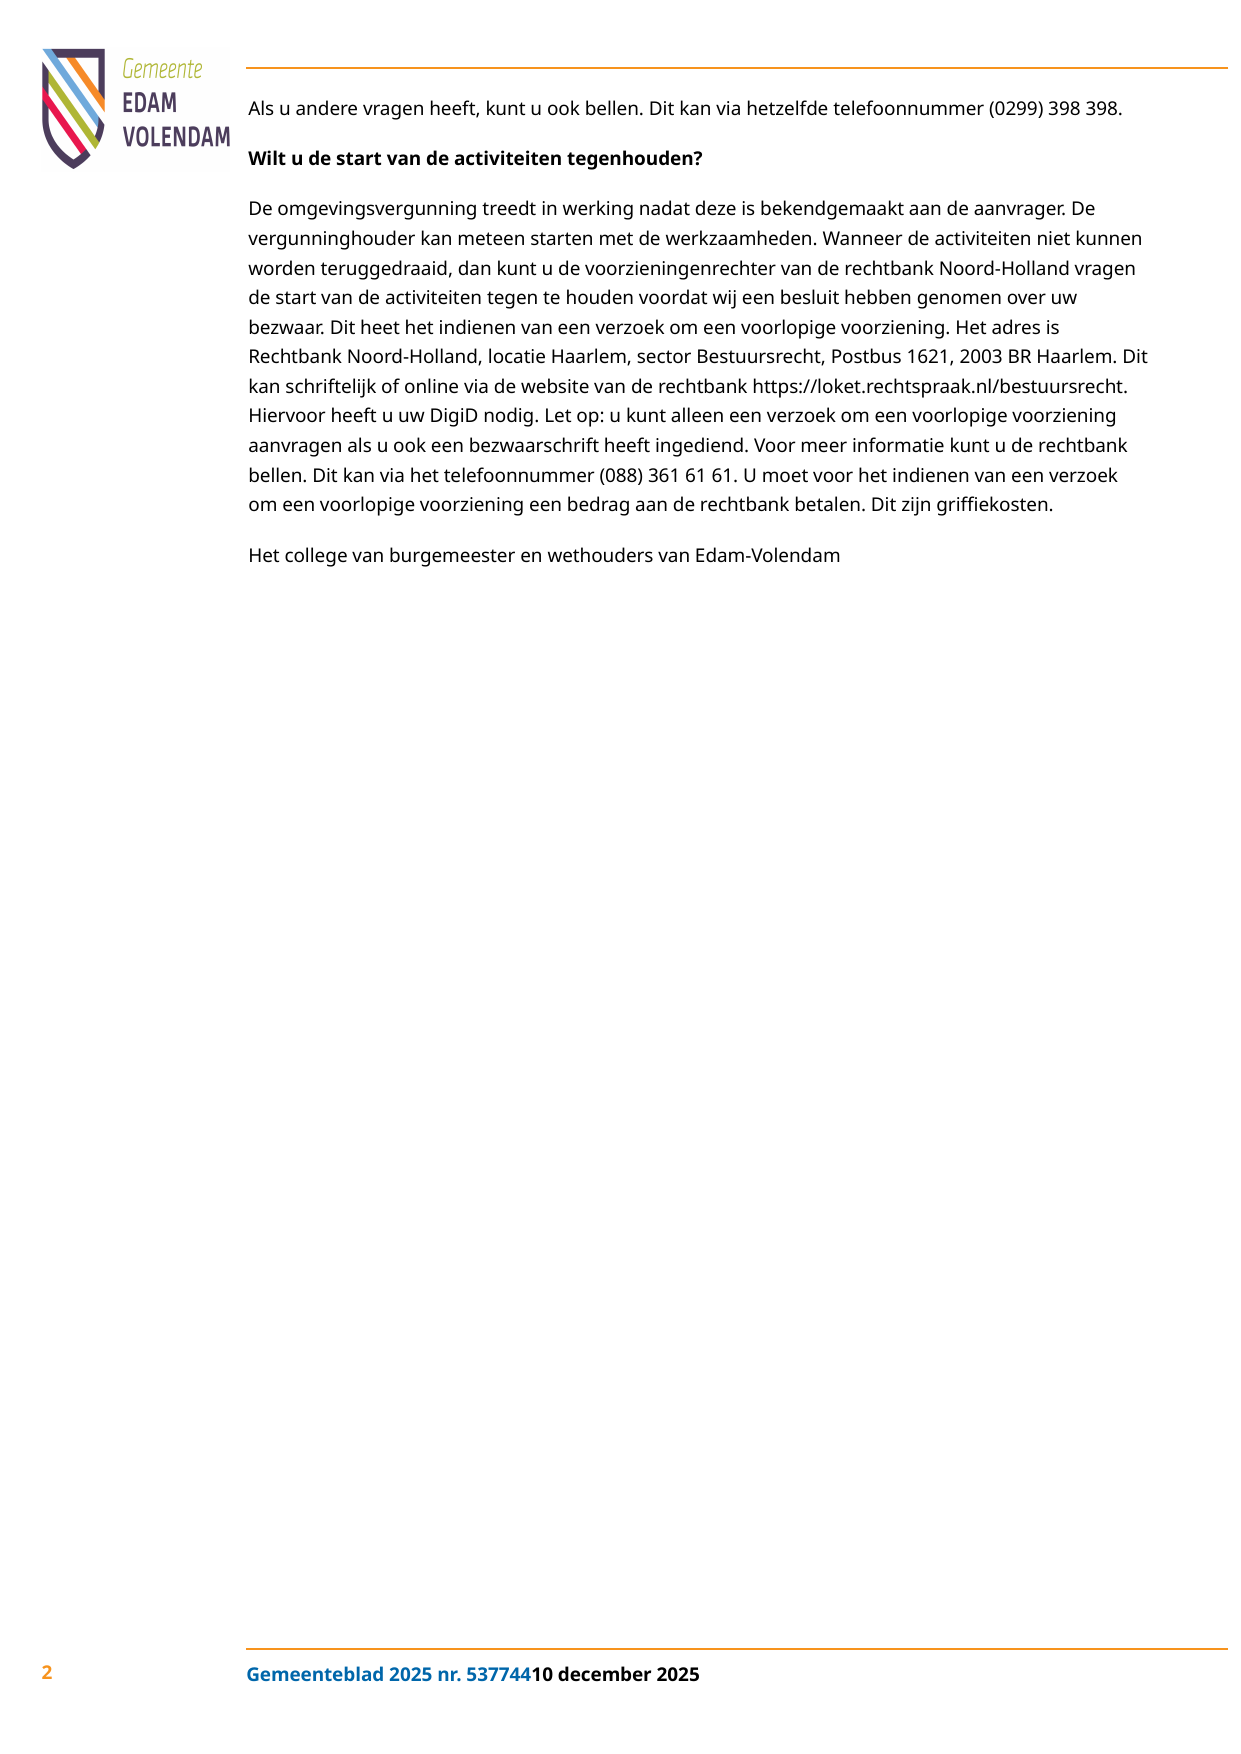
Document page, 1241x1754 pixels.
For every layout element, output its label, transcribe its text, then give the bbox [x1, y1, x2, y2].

picture [41, 47, 231, 172]
text De omgevingsvergunning treedt in werking nadat deze is bekendgemaakt aan de aanvrager. De vergunninghouder kan meteen starten met de werkzaamheden. Wanneer de activiteiten niet kunnen worden teruggedraaid, dan kunt u de voorzieningenrechter van de rechtbank Noord-Holland vragen de start van de activiteiten tegen te houden voordat wij een besluit hebben genomen over uw bezwaar. Dit heet het indienen van een verzoek om een voorlopige voorziening. Het adres is Rechtbank Noord-Holland, locatie Haarlem, sector Bestuursrecht, Postbus 1621, 2003 BR Haarlem. Dit kan schriftelijk of online via de website van de rechtbank https://loket.rechtspraak.nl/bestuursrecht. Hiervoor heeft u uw DigiD nodig. Let op: u kunt alleen een verzoek om een voorlopige voorziening aanvragen als u ook een bezwaarschrift heeft ingediend. Voor meer informatie kunt u de rechtbank bellen. Dit kan via het telefoonnummer (088) 361 61 61. U moet voor het indienen van een verzoek om een voorlopige voorziening een bedrag aan de rechtbank betalen. Dit zijn griffiekosten. [248, 196, 1152, 517]
text Als u andere vragen heeft, kunt u ook bellen. Dit kan via hetzelfde telefoonnummer (0299) 398 398. [248, 95, 1152, 121]
text Het college van burgemeester en wethouders van Edam-Volendam [248, 542, 1152, 568]
text Wilt u de start van de activiteiten tegenhouden? [248, 145, 1152, 171]
